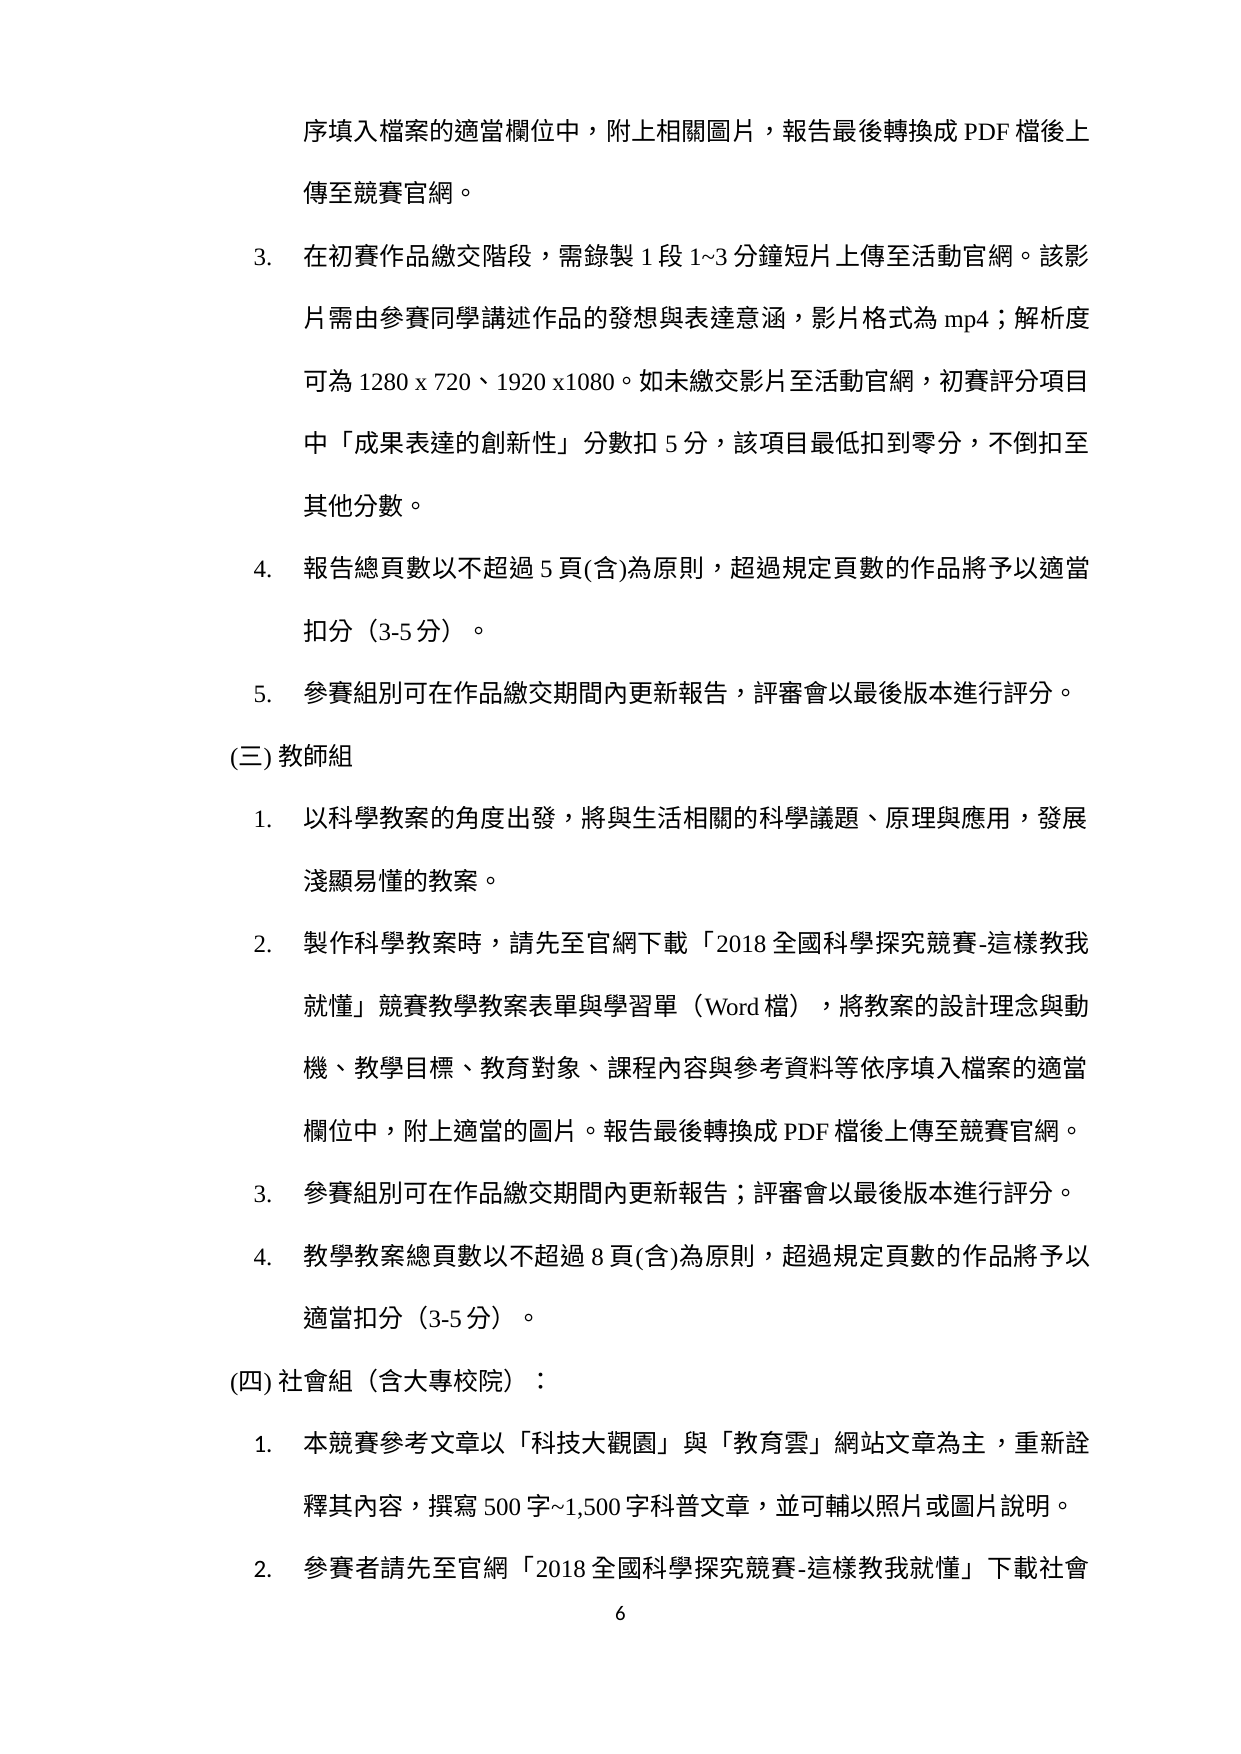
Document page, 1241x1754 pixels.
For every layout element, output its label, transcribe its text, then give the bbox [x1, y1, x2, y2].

list 參賽組別可在作品繳交期間內更新報告，評審會以最後版本進行評分。 [253, 650, 1090, 712]
list 參賽者請先至官網「2018全國科學探究競賽-這樣教我就懂」下載社會 [253, 1525, 1090, 1587]
list 序填入檔案的適當欄位中，附上相關圖片，報告最後轉換成PDF檔後上傳至競賽官網。 [253, 87, 1090, 212]
list 在初賽作品繳交階段，需錄製1段1~3分鐘短片上傳至活動官網。該影片需由參賽同學講述作品的發想與表達意涵，影片格式為mp4；解析度可為1280 x 720、1920 x1080。如未繳交影片至活動官網，初賽評分項目中「成果表達的創新性」分數扣5分，該項目最低扣到零分，不倒扣至其他分數。 [253, 212, 1090, 525]
list 參賽組別可在作品繳交期間內更新報告；評審會以最後版本進行評分。 [253, 1150, 1090, 1212]
list 本競賽參考文章以「科技大觀園」與「教育雲」網站文章為主，重新詮釋其內容，撰寫500字~1,500字科普文章，並可輔以照片或圖片說明。 [253, 1400, 1090, 1525]
list 以科學教案的角度出發，將與生活相關的科學議題、原理與應用，發展淺顯易懂的教案。 [253, 775, 1090, 900]
list 教學教案總頁數以不超過8頁(含)為原則，超過規定頁數的作品將予以適當扣分（3-5分）。 [253, 1212, 1090, 1337]
list 報告總頁數以不超過5頁(含)為原則，超過規定頁數的作品將予以適當扣分（3-5分）。 [253, 525, 1090, 650]
text (三) 教師組 [224, 712, 1090, 775]
list 製作科學教案時，請先至官網下載「2018全國科學探究競賽-這樣教我就懂」競賽教學教案表單與學習單（Word檔），將教案的設計理念與動機、教學目標、教育對象、課程內容與參考資料等依序填入檔案的適當欄位中，附上適當的圖片。報告最後轉換成PDF檔後上傳至競賽官網。 [253, 900, 1090, 1150]
text (四) 社會組（含大專校院）： [224, 1337, 1090, 1400]
